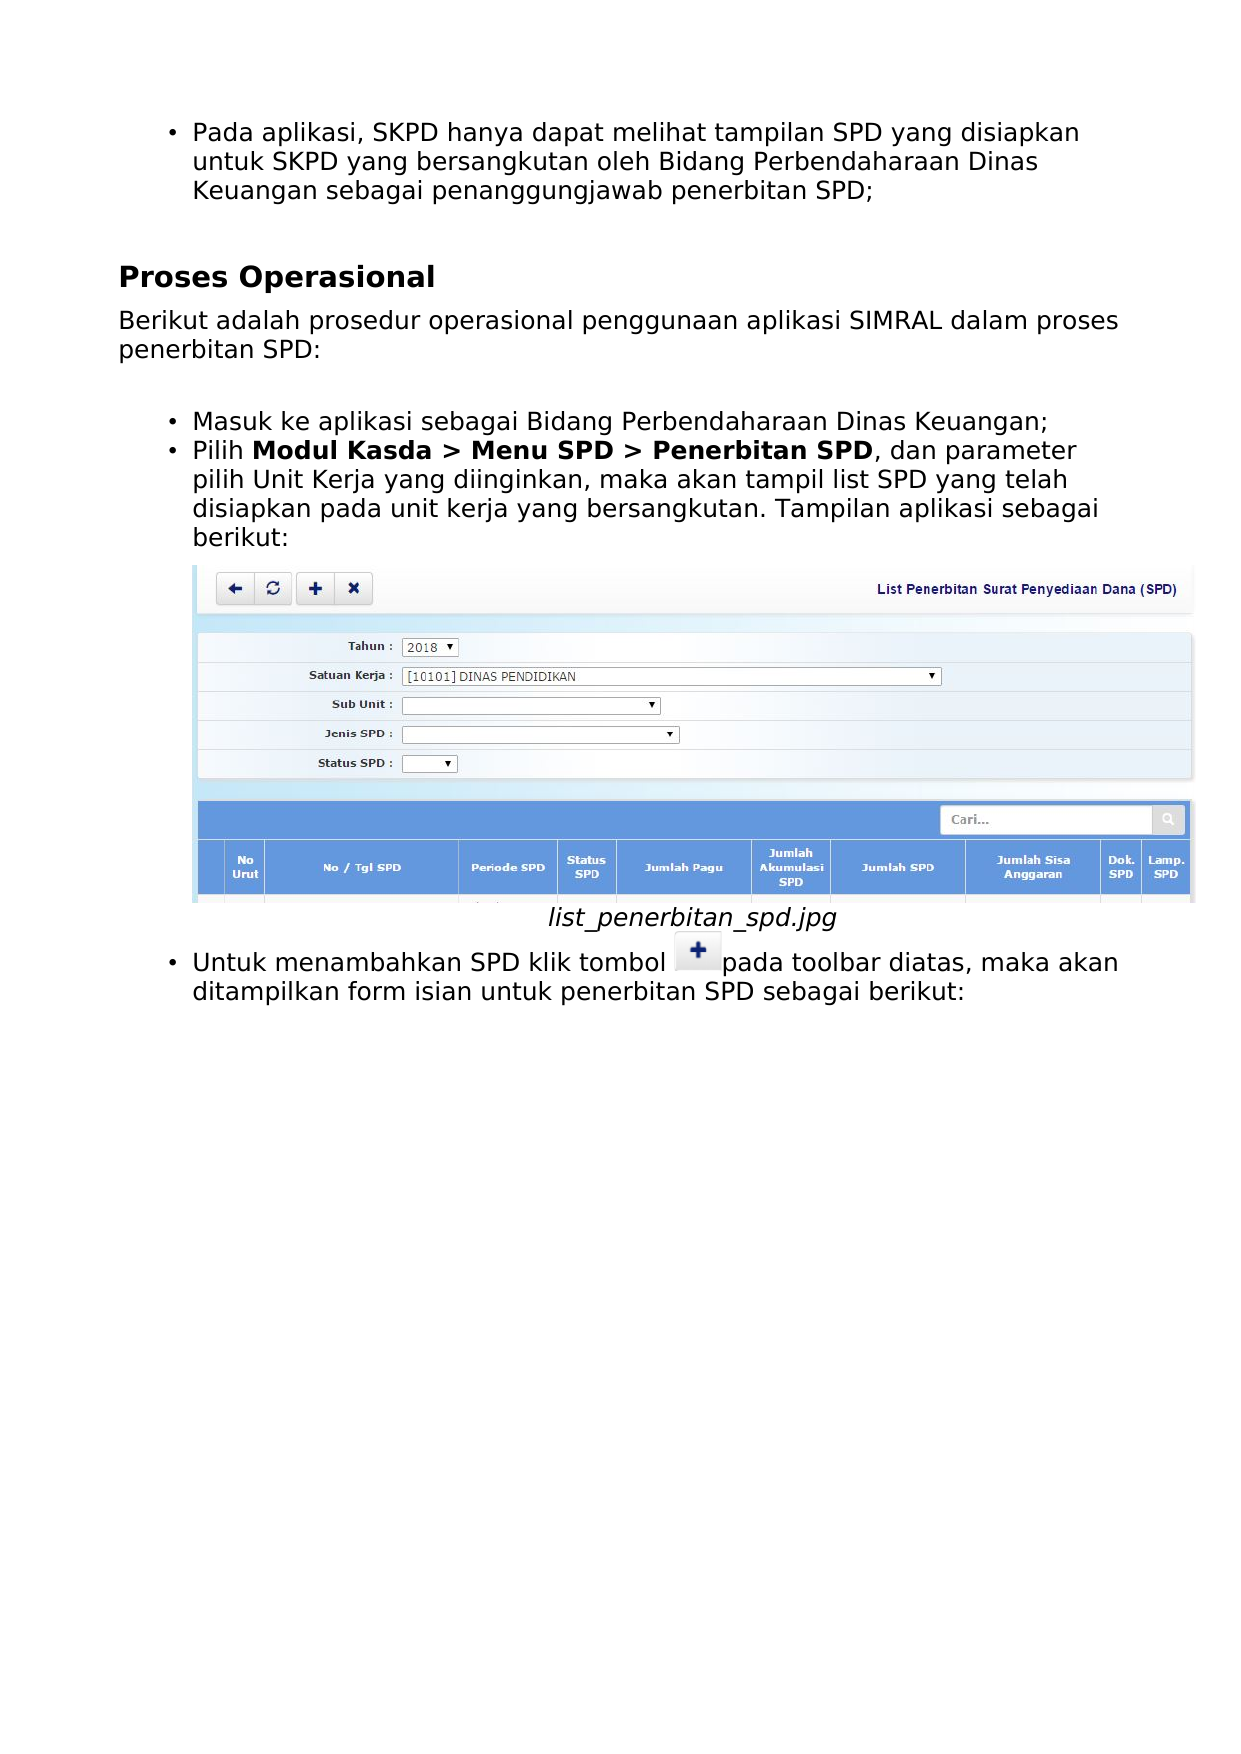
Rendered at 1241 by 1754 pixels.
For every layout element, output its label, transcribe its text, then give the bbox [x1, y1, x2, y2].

text Berikut adalah prosedur operasional penggunaan aplikasi SIMRAL dalam proses penerbitan SPD: [118, 307, 1122, 365]
subtitle Proses Operasional [118, 260, 1122, 294]
picture [192, 565, 1196, 903]
picture [674, 931, 722, 971]
list list_penerbitan_spd.jpg [192, 903, 1196, 932]
list Untuk menambahkan SPD klik tombol pada toolbar diatas, maka akan ditampilkan form isian untuk penerbitan SPD sebagai berikut: [177, 932, 1122, 1006]
list Pilih Modul Kasda > Menu SPD > Penerbitan SPD, dan parameter pilih Unit Kerja yang diinginkan, maka akan tampil list SPD yang telah disiapkan pada unit kerja yang bersangkutan. Tampilan aplikasi sebagai berikut: [177, 436, 1196, 932]
list Pada aplikasi, SKPD hanya dapat melihat tampilan SPD yang disiapkan untuk SKPD yang bersangkutan oleh Bidang Perbendaharaan Dinas Keuangan sebagai penanggungjawab penerbitan SPD; [177, 118, 1122, 206]
list Masuk ke aplikasi sebagai Bidang Perbendaharaan Dinas Keuangan; [177, 407, 1122, 436]
